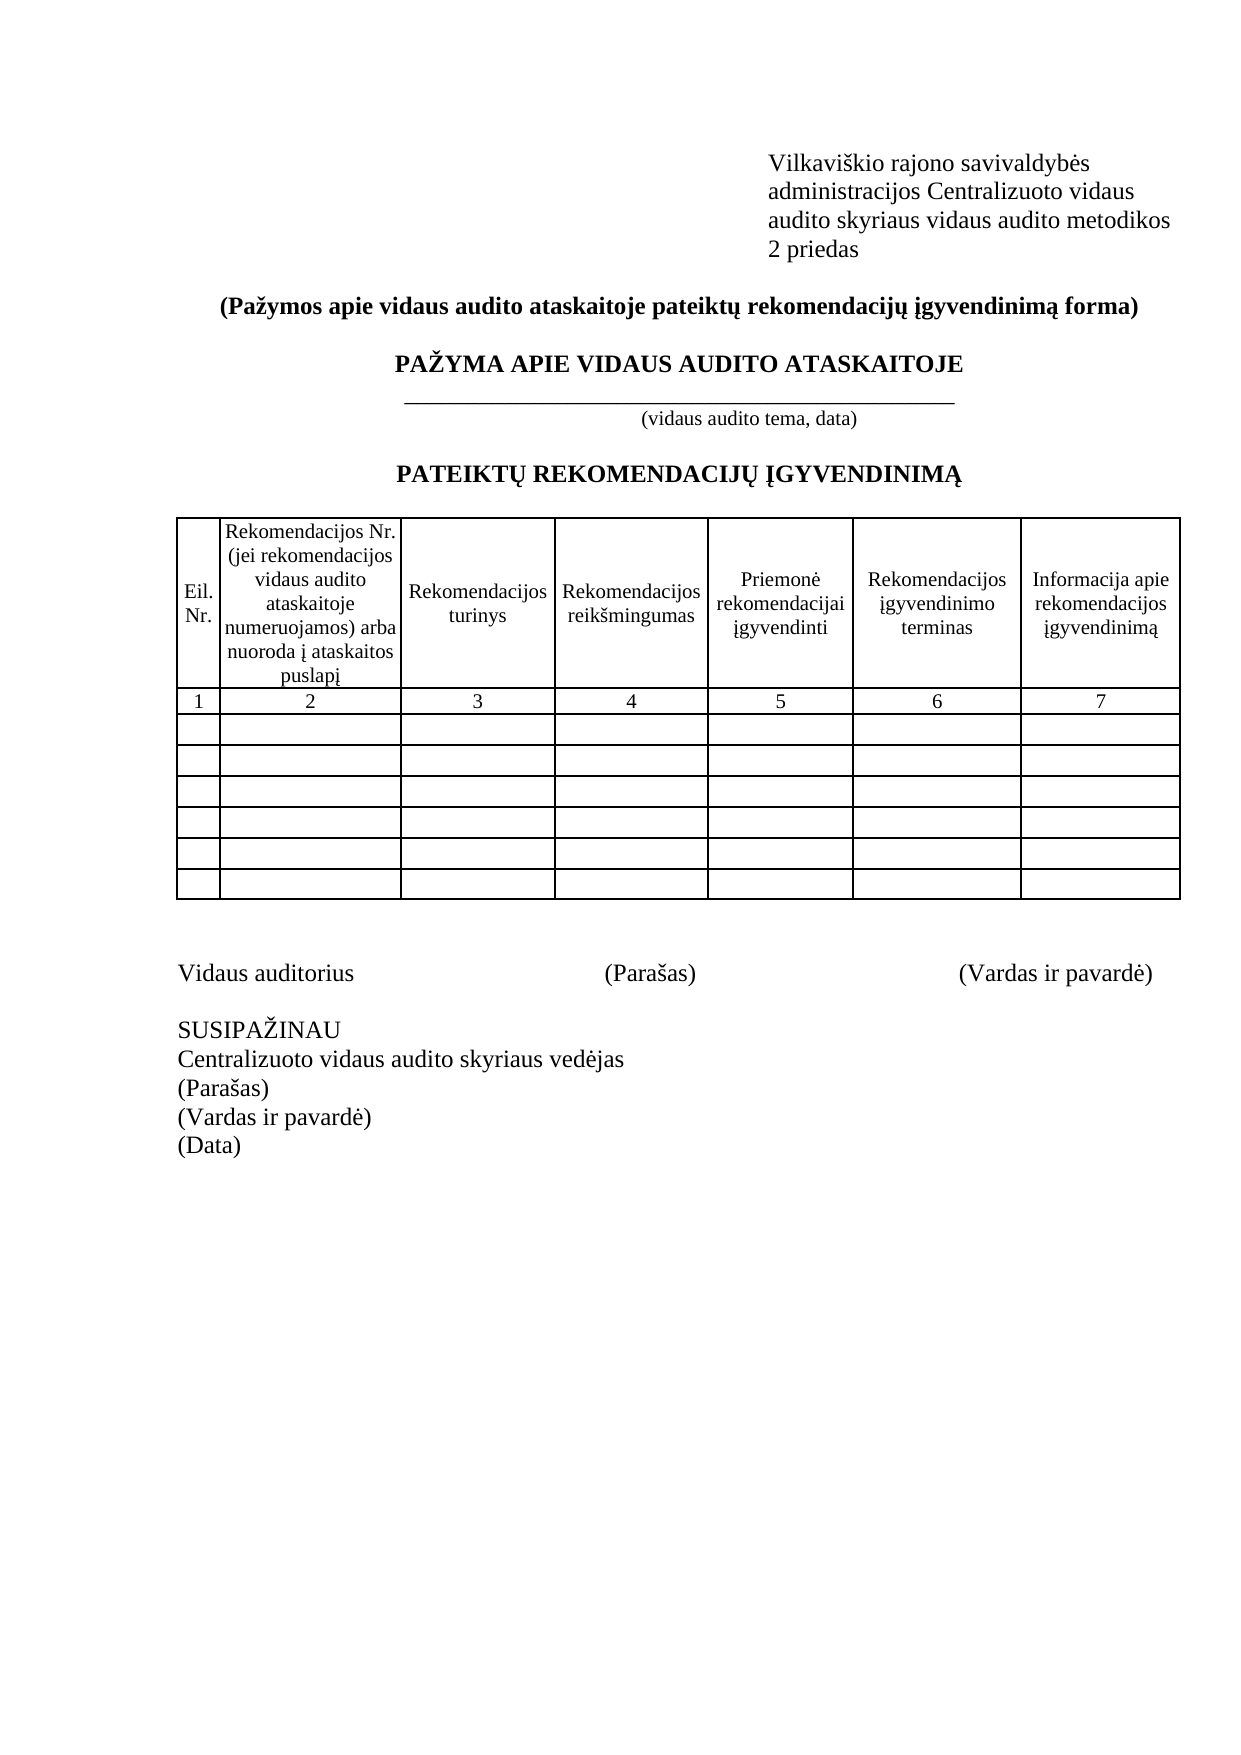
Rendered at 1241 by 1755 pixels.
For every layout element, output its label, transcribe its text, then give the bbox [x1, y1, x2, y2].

table_cell 3 [402, 689, 554, 713]
table_cell [178, 839, 219, 867]
table_cell 4 [556, 689, 707, 713]
table_cell [556, 715, 707, 744]
table_header Rekomendacijos turinys [402, 519, 554, 687]
table_cell [178, 715, 219, 744]
table_header Eil. Nr. [178, 519, 219, 687]
table_cell [556, 808, 707, 837]
text audito skyriaus vidaus audito metodikos [768, 205, 1181, 234]
table_cell [402, 839, 554, 867]
table_header Rekomendacijos įgyvendinimo terminas [854, 519, 1020, 687]
table_cell [221, 839, 400, 867]
table_cell [178, 870, 219, 898]
table_cell [1022, 808, 1179, 837]
table_header Rekomendacijos Nr. (jei rekomendacijos vidaus audito ataskaitoje numeruojamos) arba nuoroda į ataskaitos puslapį [221, 519, 400, 687]
text PATEIKTŲ REKOMENDACIJŲ ĮGYVENDINIMĄ [177, 459, 1181, 488]
text (Parašas) [177, 1073, 1181, 1102]
table_cell [402, 870, 554, 898]
table_cell [1022, 839, 1179, 867]
table_cell [709, 777, 852, 806]
table_cell [709, 870, 852, 898]
text 2 priedas [768, 234, 1181, 263]
table_cell [221, 746, 400, 775]
table_cell [854, 870, 1020, 898]
table_cell [854, 777, 1020, 806]
table_cell [178, 808, 219, 837]
table_cell [854, 715, 1020, 744]
table_cell [178, 777, 219, 806]
table_cell 1 [178, 689, 219, 713]
table_cell [1022, 870, 1179, 898]
table_cell [402, 777, 554, 806]
text PAŽYMA APIE VIDAUS AUDITO ATASKAITOJE ____________________________________________ [177, 349, 1181, 406]
text Centralizuoto vidaus audito skyriaus vedėjas [177, 1044, 1181, 1073]
table_cell 2 [221, 689, 400, 713]
table_cell [709, 808, 852, 837]
table_cell [221, 808, 400, 837]
table_cell [854, 808, 1020, 837]
table_cell [709, 746, 852, 775]
table_cell [709, 839, 852, 867]
text (Data) [177, 1130, 1181, 1159]
table_cell [854, 839, 1020, 867]
table_cell [221, 777, 400, 806]
table_cell [1022, 715, 1179, 744]
text (Pažymos apie vidaus audito ataskaitoje pateiktų rekomendacijų įgyvendinimą forma) [177, 291, 1181, 320]
table_cell [221, 715, 400, 744]
table_cell [178, 746, 219, 775]
text Vidaus auditorius (Parašas) (Vardas ir pavardė) [177, 958, 1181, 987]
table_cell [556, 839, 707, 867]
text (Vardas ir pavardė) [177, 1102, 1181, 1130]
text Vilkaviškio rajono savivaldybės [768, 148, 1181, 176]
table_cell [1022, 746, 1179, 775]
table_cell [556, 746, 707, 775]
table_header Priemonė rekomendacijai įgyvendinti [709, 519, 852, 687]
table_cell [221, 870, 400, 898]
table_cell [402, 746, 554, 775]
text (vidaus audito tema, data) [177, 406, 1181, 430]
table_cell [709, 715, 852, 744]
table_cell [402, 715, 554, 744]
table_header Rekomendacijos reikšmingumas [556, 519, 707, 687]
table_cell [1022, 777, 1179, 806]
table_header Informacija apie rekomendacijos įgyvendinimą [1022, 519, 1179, 687]
table_cell 6 [854, 689, 1020, 713]
text SUSIPAŽINAU [177, 1015, 1181, 1044]
table_cell 7 [1022, 689, 1179, 713]
text administracijos Centralizuoto vidaus [768, 176, 1181, 205]
table_cell [854, 746, 1020, 775]
table_cell [402, 808, 554, 837]
table_cell 5 [709, 689, 852, 713]
table_cell [556, 870, 707, 898]
table_cell [556, 777, 707, 806]
